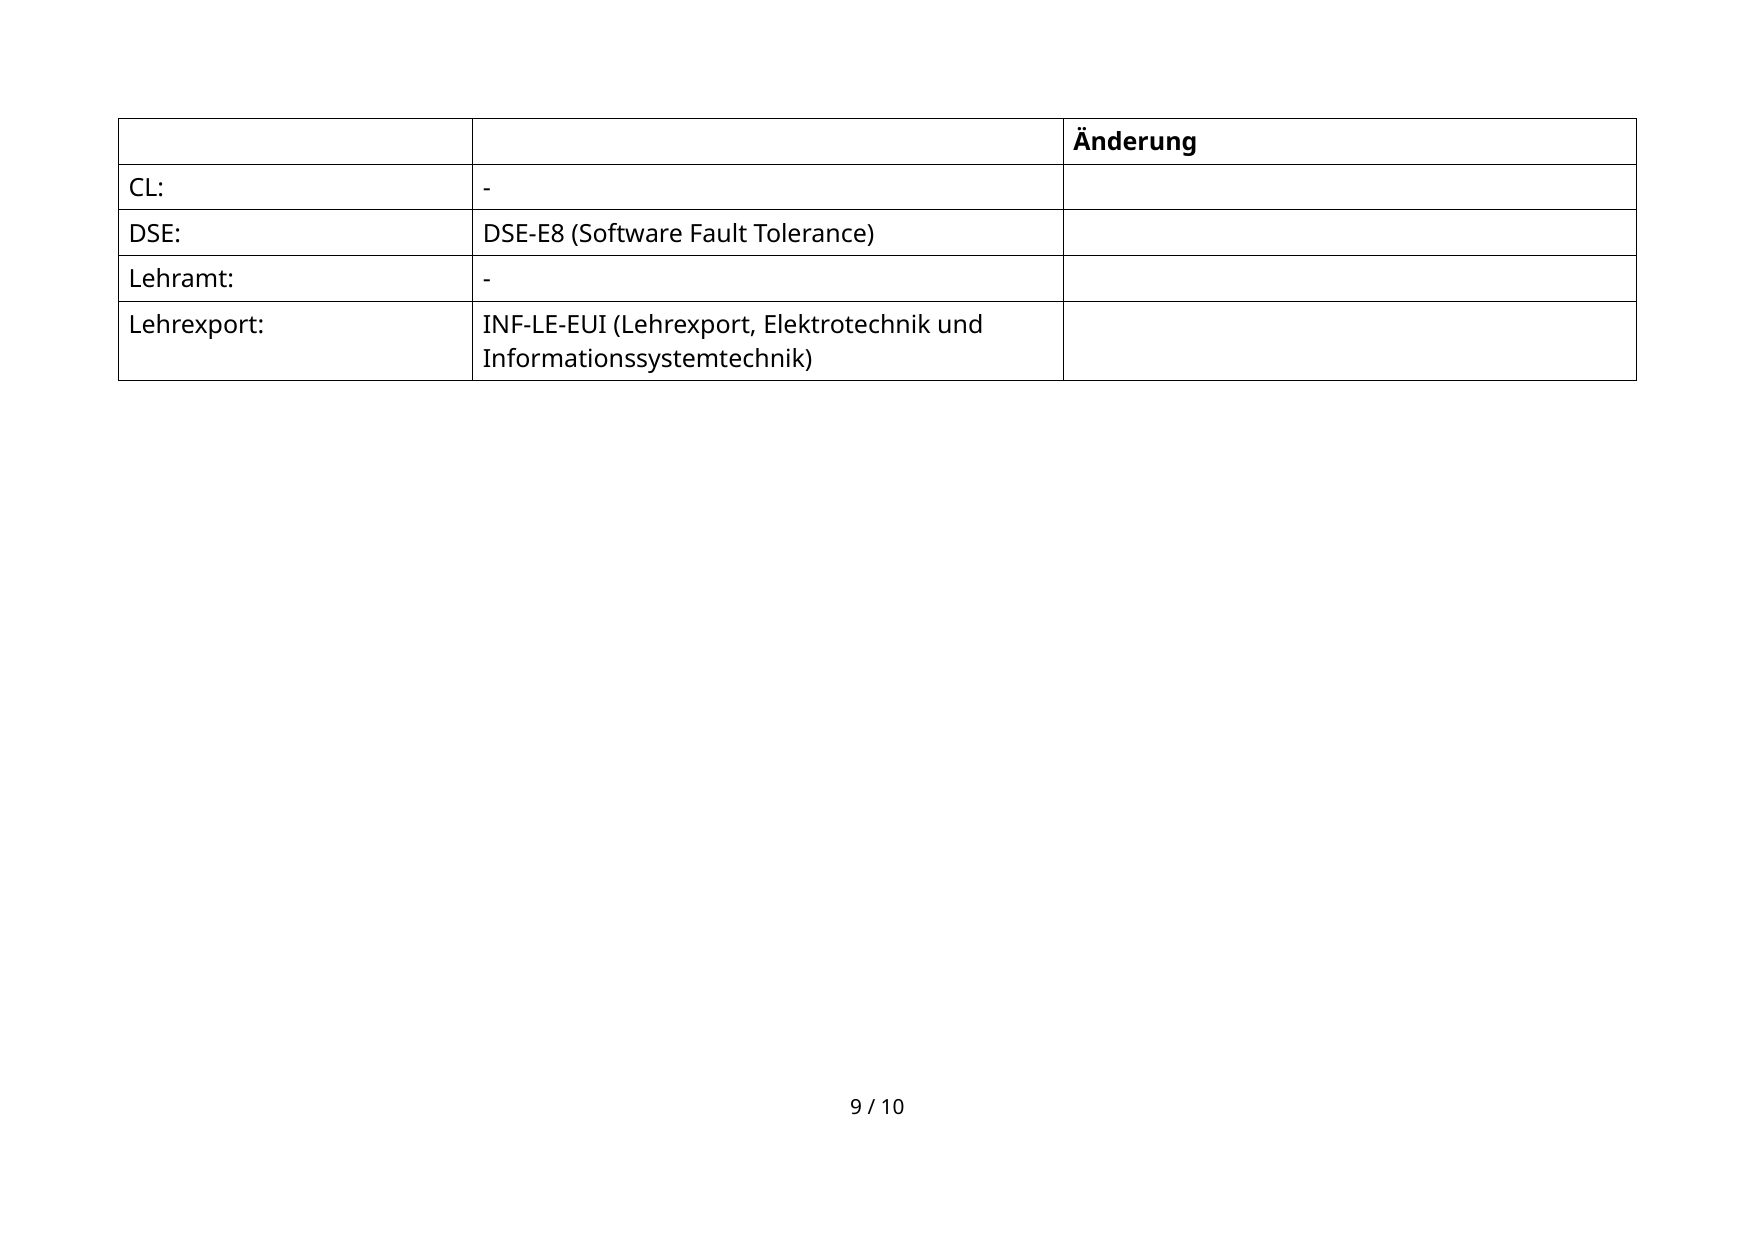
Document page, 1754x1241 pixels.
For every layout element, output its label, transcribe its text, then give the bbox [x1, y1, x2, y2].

table_cell [1064, 165, 1636, 209]
table_cell DSE: [119, 210, 472, 255]
table_cell [1064, 302, 1636, 380]
table_header [473, 119, 1063, 164]
table_cell DSE-E8 (Software Fault Tolerance) [473, 210, 1063, 255]
table_cell [1064, 210, 1636, 255]
table_cell - [473, 256, 1063, 301]
table_cell Lehramt: [119, 256, 472, 301]
table_header Änderung [1064, 119, 1636, 164]
table_cell INF-LE-EUI (Lehrexport, Elektrotechnik und Informationssystemtechnik) [473, 302, 1063, 380]
table_header [119, 119, 472, 164]
table_cell [1064, 256, 1636, 301]
table_cell Lehrexport: [119, 302, 472, 380]
table_cell CL: [119, 165, 472, 209]
table_cell - [473, 165, 1063, 209]
